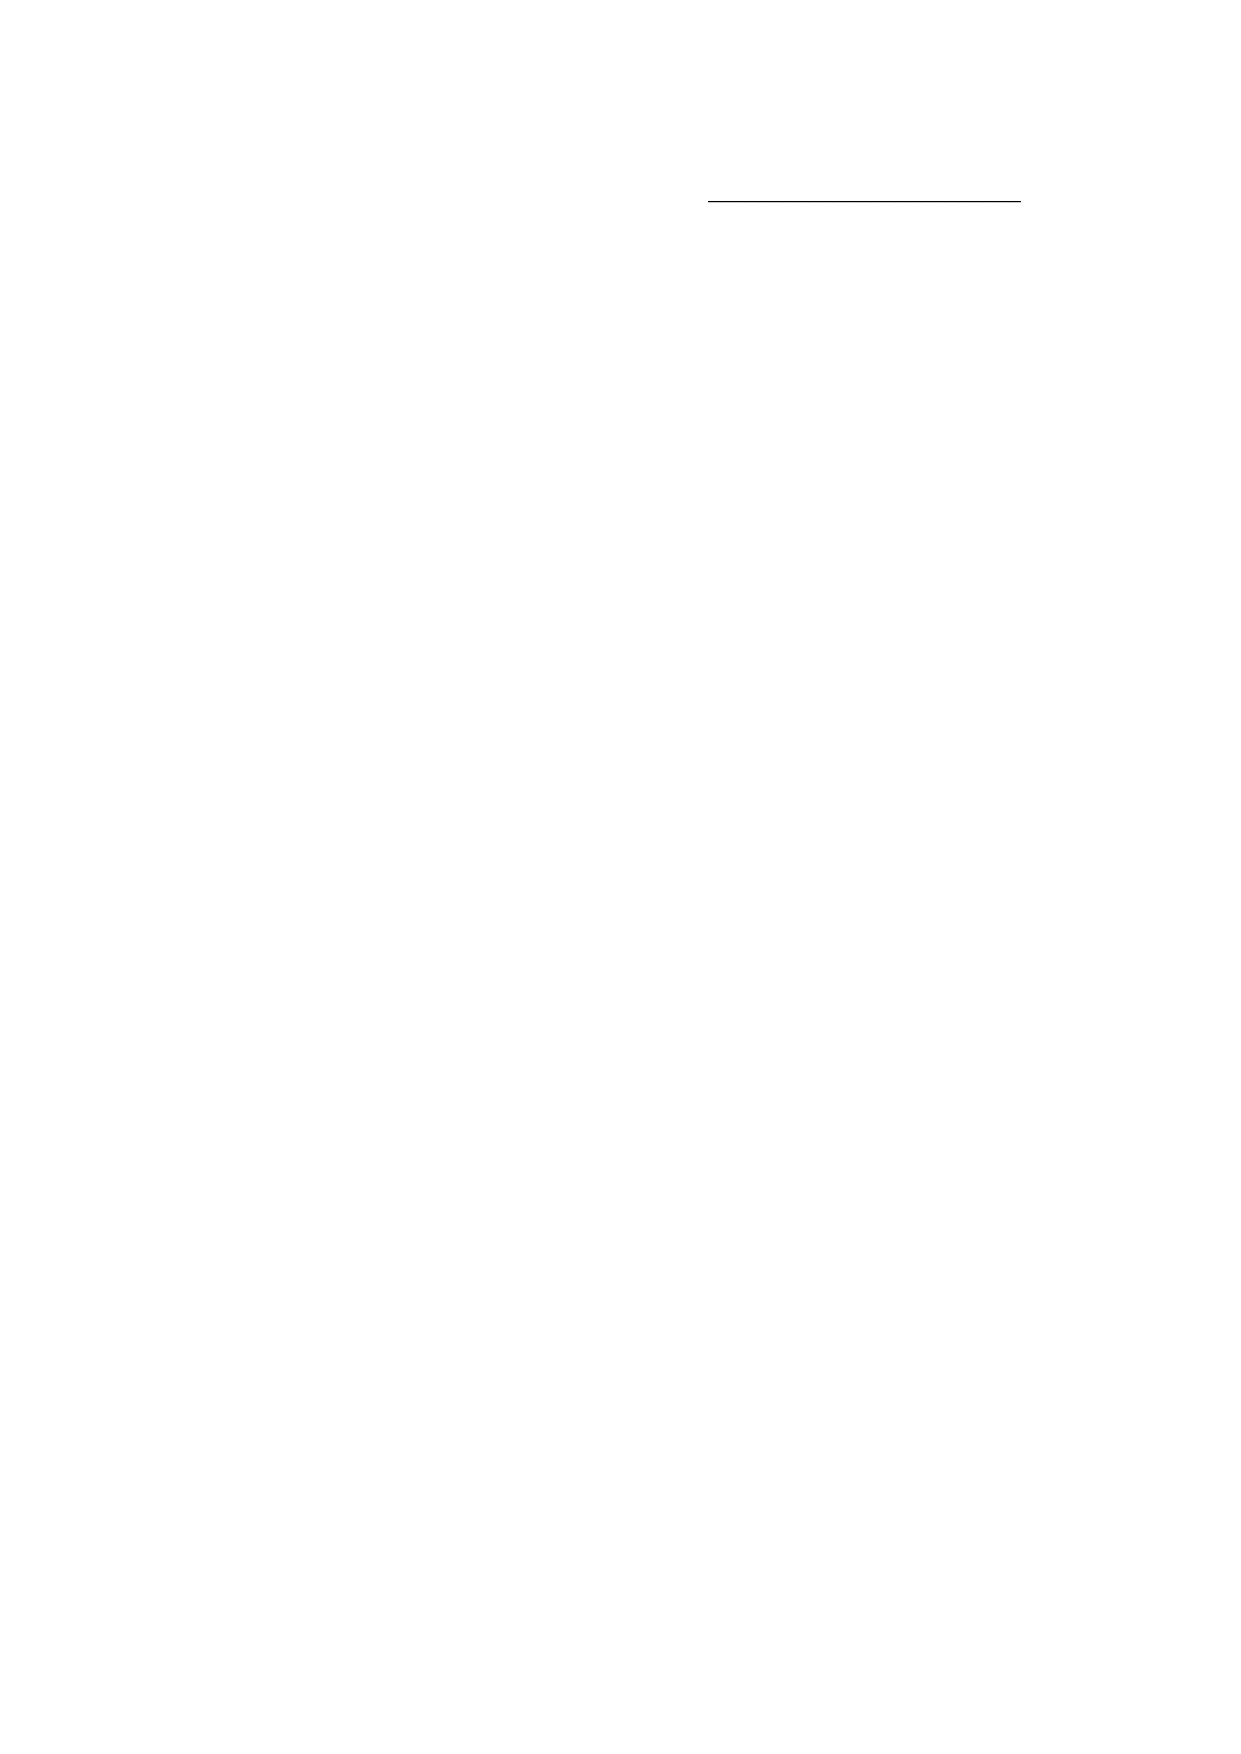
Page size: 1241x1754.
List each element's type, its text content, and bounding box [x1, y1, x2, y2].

text _________________________ [118, 176, 1122, 205]
